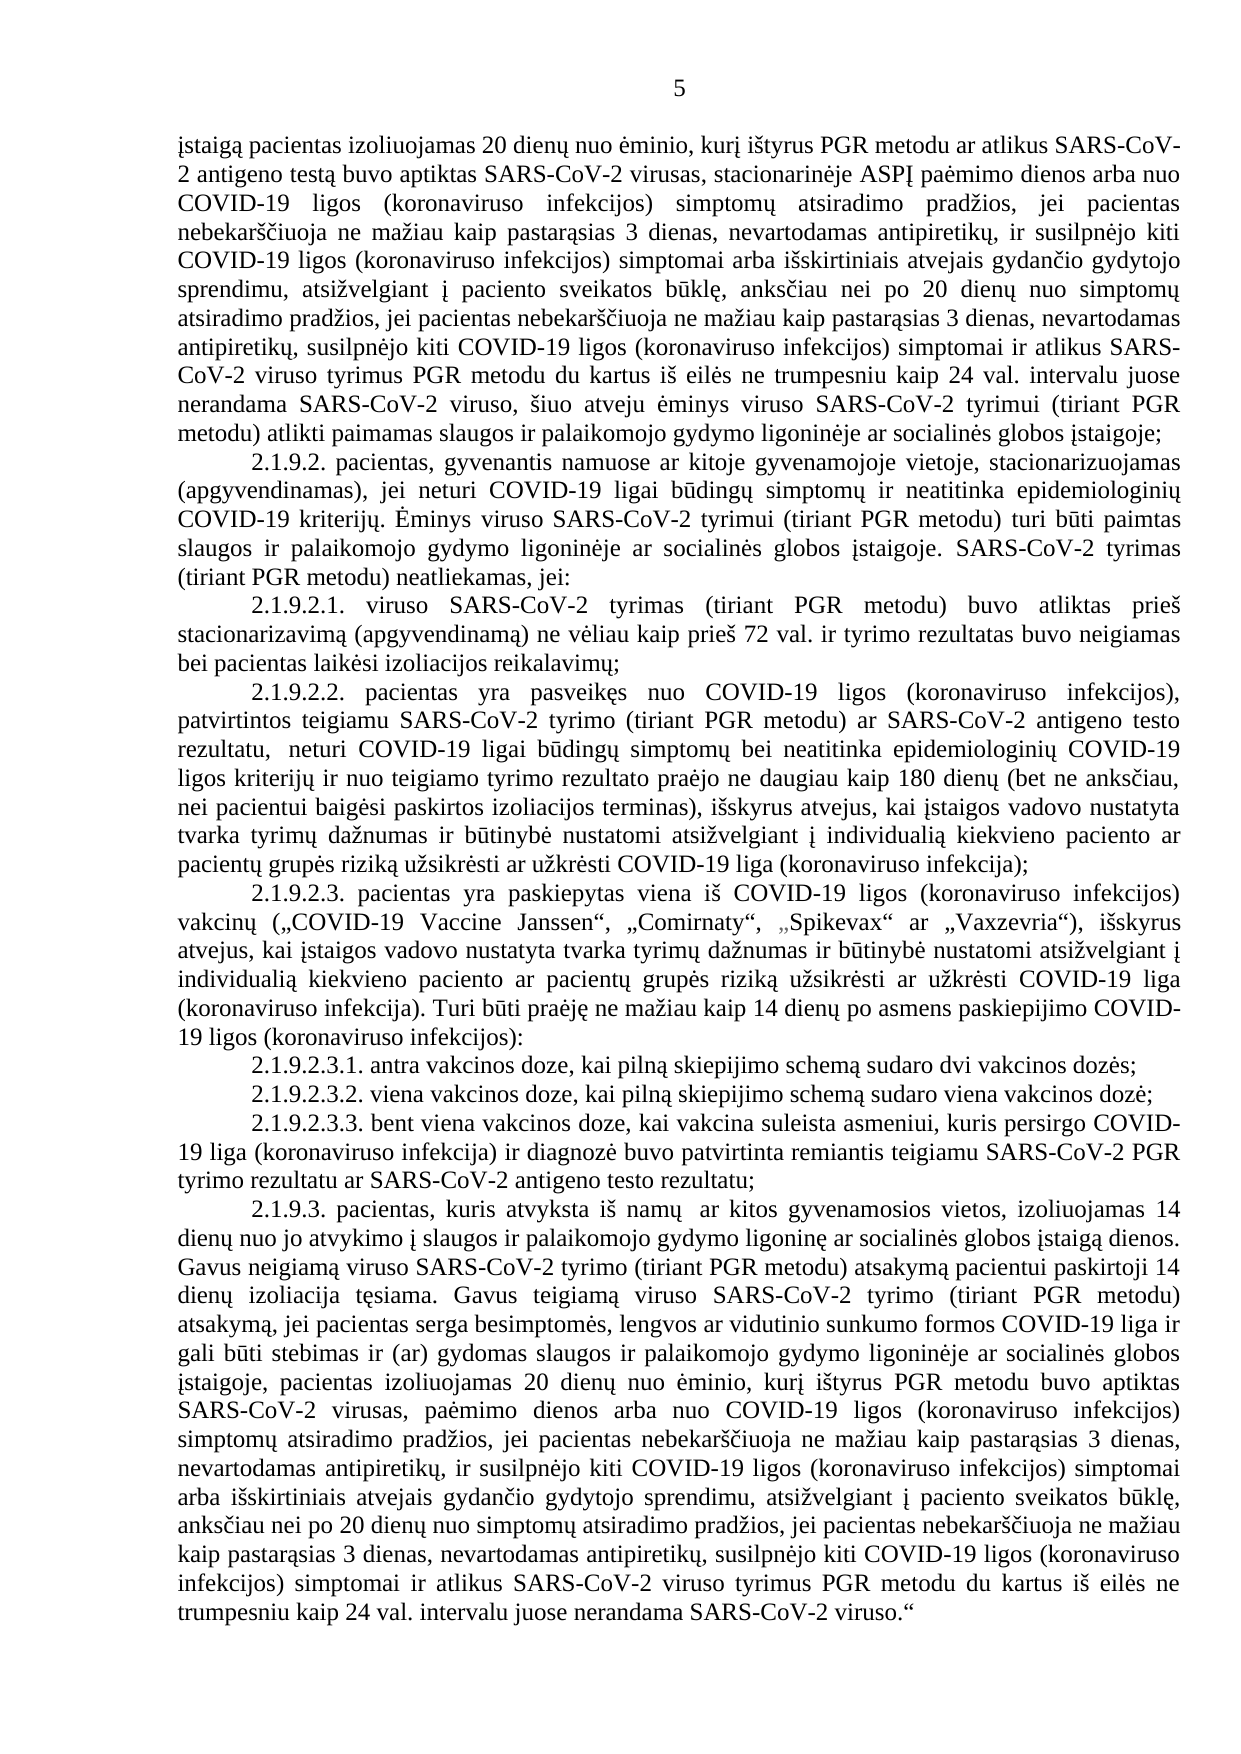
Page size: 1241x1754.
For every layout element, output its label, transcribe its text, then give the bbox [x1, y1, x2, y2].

text 2.1.9.2.3. pacientas yra paskiepytas viena iš COVID-19 ligos (koronaviruso infekcijos) vakcinų („COVID-19 Vaccine Janssen“, „Comirnaty“, „Spikevax“ ar „Vaxzevria“), išskyrus atvejus, kai įstaigos vadovo nustatyta tvarka tyrimų dažnumas ir būtinybė nustatomi atsižvelgiant į individualią kiekvieno paciento ar pacientų grupės riziką užsikrėsti ar užkrėsti COVID-19 liga (koronaviruso infekcija). Turi būti praėję ne mažiau kaip 14 dienų po asmens paskiepijimo COVID-19 ligos (koronaviruso infekcijos): [177, 878, 1181, 1051]
text 2.1.9.2.1. viruso SARS-CoV-2 tyrimas (tiriant PGR metodu) buvo atliktas prieš stacionarizavimą (apgyvendinamą) ne vėliau kaip prieš 72 val. ir tyrimo rezultatas buvo neigiamas bei pacientas laikėsi izoliacijos reikalavimų; [177, 591, 1181, 677]
text 2.1.9.2.3.3. bent viena vakcinos doze, kai vakcina suleista asmeniui, kuris persirgo COVID-19 liga (koronaviruso infekcija) ir diagnozė buvo patvirtinta remiantis teigiamu SARS-CoV-2 PGR tyrimo rezultatu ar SARS-CoV-2 antigeno testo rezultatu; [177, 1108, 1181, 1194]
text 2.1.9.2.2. pacientas yra pasveikęs nuo COVID-19 ligos (koronaviruso infekcijos), patvirtintos teigiamu SARS-CoV-2 tyrimo (tiriant PGR metodu) ar SARS-CoV-2 antigeno testo rezultatu, neturi COVID-19 ligai būdingų simptomų bei neatitinka epidemiologinių COVID-19 ligos kriterijų ir nuo teigiamo tyrimo rezultato praėjo ne daugiau kaip 180 dienų (bet ne anksčiau, nei pacientui baigėsi paskirtos izoliacijos terminas), išskyrus atvejus, kai įstaigos vadovo nustatyta tvarka tyrimų dažnumas ir būtinybė nustatomi atsižvelgiant į individualią kiekvieno paciento ar pacientų grupės riziką užsikrėsti ar užkrėsti COVID-19 liga (koronaviruso infekcija); [177, 677, 1181, 878]
text 2.1.9.2. pacientas, gyvenantis namuose ar kitoje gyvenamojoje vietoje, stacionarizuojamas (apgyvendinamas), jei neturi COVID-19 ligai būdingų simptomų ir neatitinka epidemiologinių COVID-19 kriterijų. Ėminys viruso SARS-CoV-2 tyrimui (tiriant PGR metodu) turi būti paimtas slaugos ir palaikomojo gydymo ligoninėje ar socialinės globos įstaigoje. SARS-CoV-2 tyrimas (tiriant PGR metodu) neatliekamas, jei: [177, 447, 1181, 591]
text 2.1.9.2.3.1. antra vakcinos doze, kai pilną skiepijimo schemą sudaro dvi vakcinos dozės; [177, 1051, 1181, 1079]
text 2.1.9.2.3.2. viena vakcinos doze, kai pilną skiepijimo schemą sudaro viena vakcinos dozė; [177, 1079, 1181, 1108]
text įstaigą pacientas izoliuojamas 20 dienų nuo ėminio, kurį ištyrus PGR metodu ar atlikus SARS-CoV-2 antigeno testą buvo aptiktas SARS-CoV-2 virusas, stacionarinėje ASPĮ paėmimo dienos arba nuo COVID-19 ligos (koronaviruso infekcijos) simptomų atsiradimo pradžios, jei pacientas nebekarščiuoja ne mažiau kaip pastarąsias 3 dienas, nevartodamas antipiretikų, ir susilpnėjo kiti COVID-19 ligos (koronaviruso infekcijos) simptomai arba išskirtiniais atvejais gydančio gydytojo sprendimu, atsižvelgiant į paciento sveikatos būklę, anksčiau nei po 20 dienų nuo simptomų atsiradimo pradžios, jei pacientas nebekarščiuoja ne mažiau kaip pastarąsias 3 dienas, nevartodamas antipiretikų, susilpnėjo kiti COVID-19 ligos (koronaviruso infekcijos) simptomai ir atlikus SARS-CoV-2 viruso tyrimus PGR metodu du kartus iš eilės ne trumpesniu kaip 24 val. intervalu juose nerandama SARS-CoV-2 viruso, šiuo atveju ėminys viruso SARS-CoV-2 tyrimui (tiriant PGR metodu) atlikti paimamas slaugos ir palaikomojo gydymo ligoninėje ar socialinės globos įstaigoje; [177, 131, 1181, 447]
text 2.1.9.3. pacientas, kuris atvyksta iš namų ar kitos gyvenamosios vietos, izoliuojamas 14 dienų nuo jo atvykimo į slaugos ir palaikomojo gydymo ligoninę ar socialinės globos įstaigą dienos. Gavus neigiamą viruso SARS-CoV-2 tyrimo (tiriant PGR metodu) atsakymą pacientui paskirtoji 14 dienų izoliacija tęsiama. Gavus teigiamą viruso SARS-CoV-2 tyrimo (tiriant PGR metodu) atsakymą, jei pacientas serga besimptomės, lengvos ar vidutinio sunkumo formos COVID-19 liga ir gali būti stebimas ir (ar) gydomas slaugos ir palaikomojo gydymo ligoninėje ar socialinės globos įstaigoje, pacientas izoliuojamas 20 dienų nuo ėminio, kurį ištyrus PGR metodu buvo aptiktas SARS-CoV-2 virusas, paėmimo dienos arba nuo COVID-19 ligos (koronaviruso infekcijos) simptomų atsiradimo pradžios, jei pacientas nebekarščiuoja ne mažiau kaip pastarąsias 3 dienas, nevartodamas antipiretikų, ir susilpnėjo kiti COVID-19 ligos (koronaviruso infekcijos) simptomai arba išskirtiniais atvejais gydančio gydytojo sprendimu, atsižvelgiant į paciento sveikatos būklę, anksčiau nei po 20 dienų nuo simptomų atsiradimo pradžios, jei pacientas nebekarščiuoja ne mažiau kaip pastarąsias 3 dienas, nevartodamas antipiretikų, susilpnėjo kiti COVID-19 ligos (koronaviruso infekcijos) simptomai ir atlikus SARS-CoV-2 viruso tyrimus PGR metodu du kartus iš eilės ne trumpesniu kaip 24 val. intervalu juose nerandama SARS-CoV-2 viruso.“ [177, 1194, 1181, 1626]
